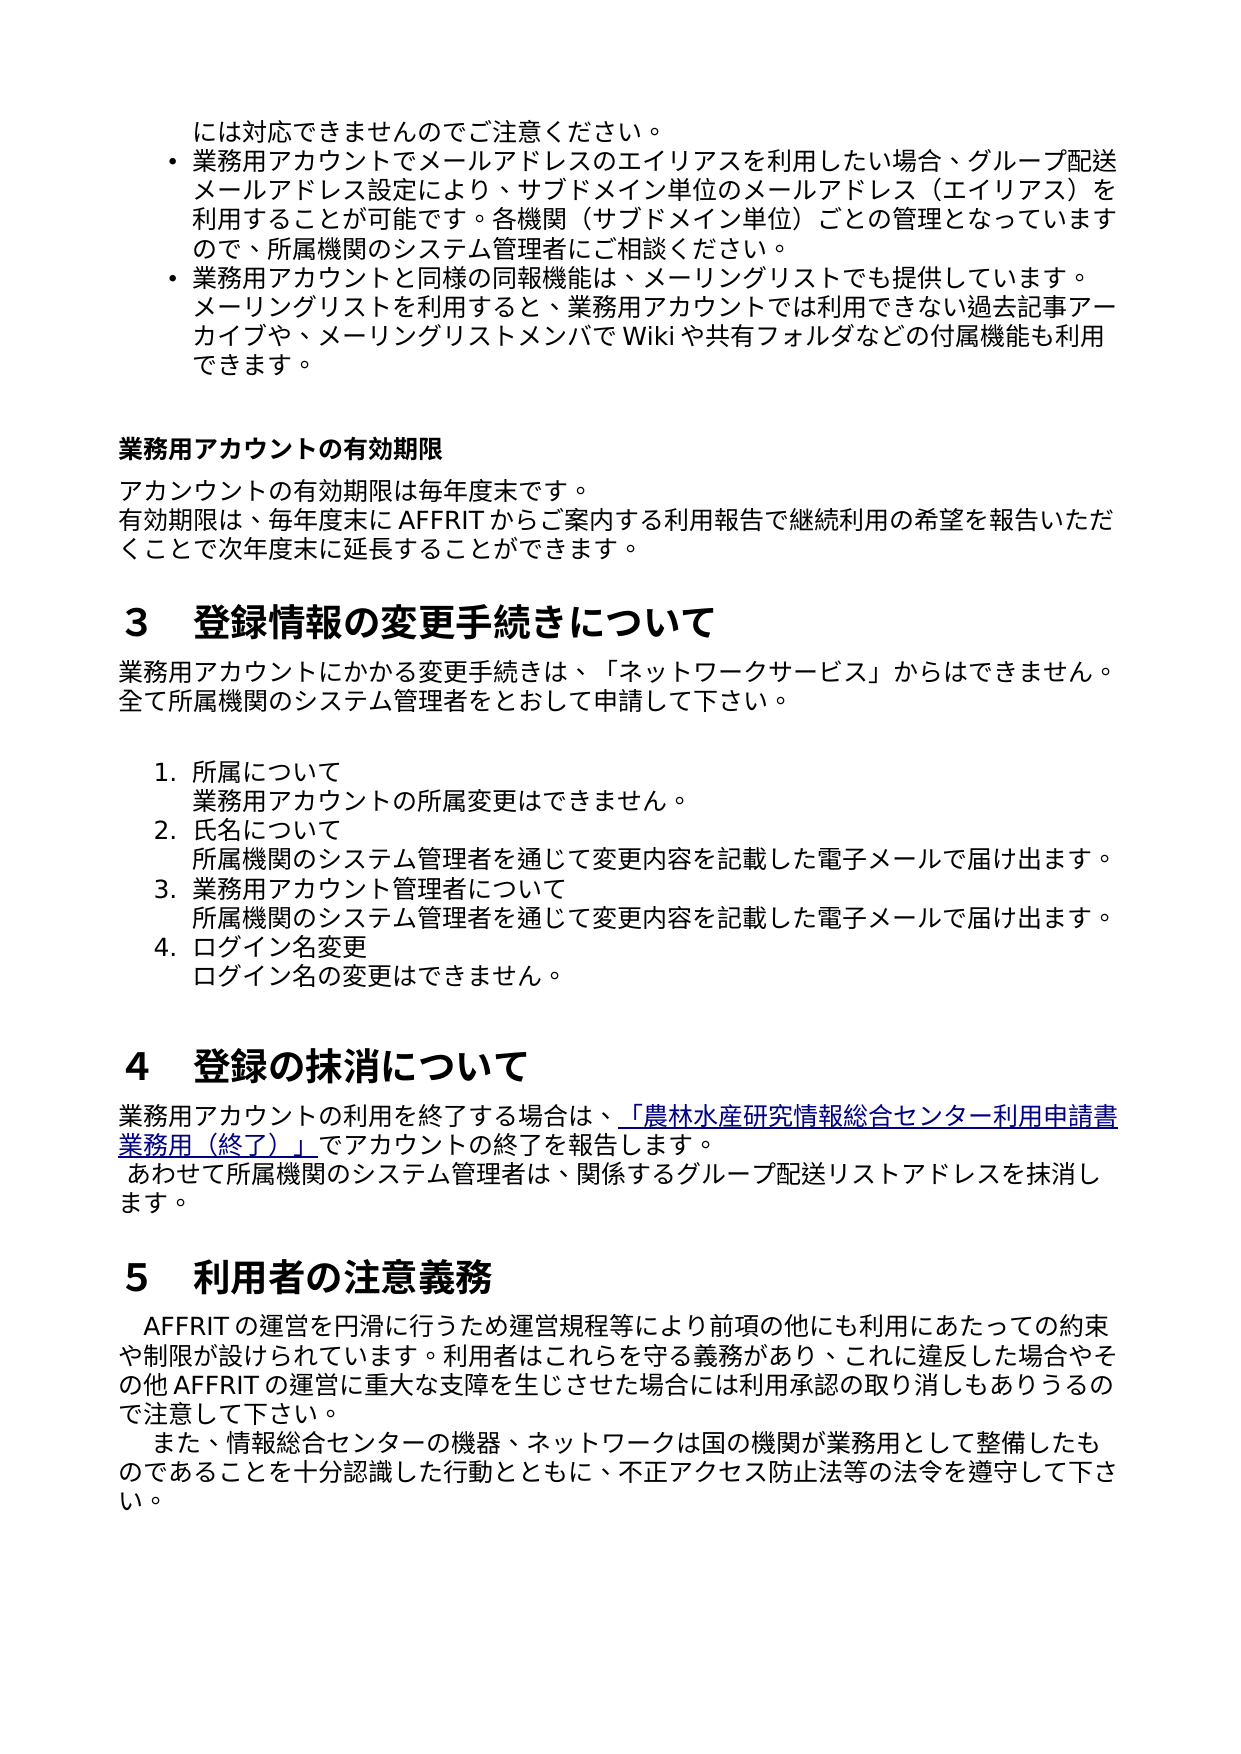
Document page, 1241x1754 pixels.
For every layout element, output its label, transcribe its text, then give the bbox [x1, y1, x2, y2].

list 業務用アカウントでメールアドレスのエイリアスを利用したい場合、グループ配送メールアドレス設定により、サブドメイン単位のメールアドレス（エイリアス）を利用することが可能です。各機関（サブドメイン単位）ごとの管理となっていますので、所属機関のシステム管理者にご相談ください。 [177, 147, 1122, 264]
list 氏名について 所属機関のシステム管理者を通じて変更内容を記載した電子メールで届け出ます。 [177, 817, 1122, 875]
text 業務用アカウントの利用を終了する場合は、「農林水産研究情報総合センター利用申請書 業務用（終了）」でアカウントの終了を報告します。 あわせて所属機関のシステム管理者は、関係するグループ配送リストアドレスを抹消します。 [118, 1102, 1122, 1219]
list 業務用アカウントと同様の同報機能は、メーリングリストでも提供しています。メーリングリストを利用すると、業務用アカウントでは利用できない過去記事アーカイブや、メーリングリストメンバでWikiや共有フォルダなどの付属機能も利用できます。 [177, 264, 1122, 381]
subtitle ５ 利用者の注意義務 [118, 1256, 1122, 1300]
text AFFRITの運営を円滑に行うため運営規程等により前項の他にも利用にあたっての約束や制限が設けられています。利用者はこれらを守る義務があり、これに違反した場合やその他AFFRITの運営に重大な支障を生じさせた場合には利用承認の取り消しもありうるので注意して下さい。 また、情報総合センターの機器、ネットワークは国の機関が業務用として整備したものであることを十分認識した行動とともに、不正アクセス防止法等の法令を遵守して下さい。 [118, 1312, 1122, 1517]
list 所属について 業務用アカウントの所属変更はできません。 [177, 758, 1122, 817]
subtitle 業務用アカウントの有効期限 [118, 435, 1122, 464]
list 業務用アカウント管理者について 所属機関のシステム管理者を通じて変更内容を記載した電子メールで届け出ます。 [177, 875, 1122, 933]
text アカンウントの有効期限は毎年度末です。 有効期限は、毎年度末にAFFRITからご案内する利用報告で継続利用の希望を報告いただくことで次年度末に延長することができます。 [118, 477, 1122, 564]
text 業務用アカウントにかかる変更手続きは、「ネットワークサービス」からはできません。 全て所属機関のシステム管理者をとおして申請して下さい。 [118, 658, 1122, 716]
list ログイン名変更 ログイン名の変更はできません。 [177, 933, 1122, 992]
subtitle ３ 登録情報の変更手続きについて [118, 602, 1122, 645]
subtitle ４ 登録の抹消について [118, 1046, 1122, 1090]
list には対応できませんのでご注意ください。 [177, 118, 1122, 147]
